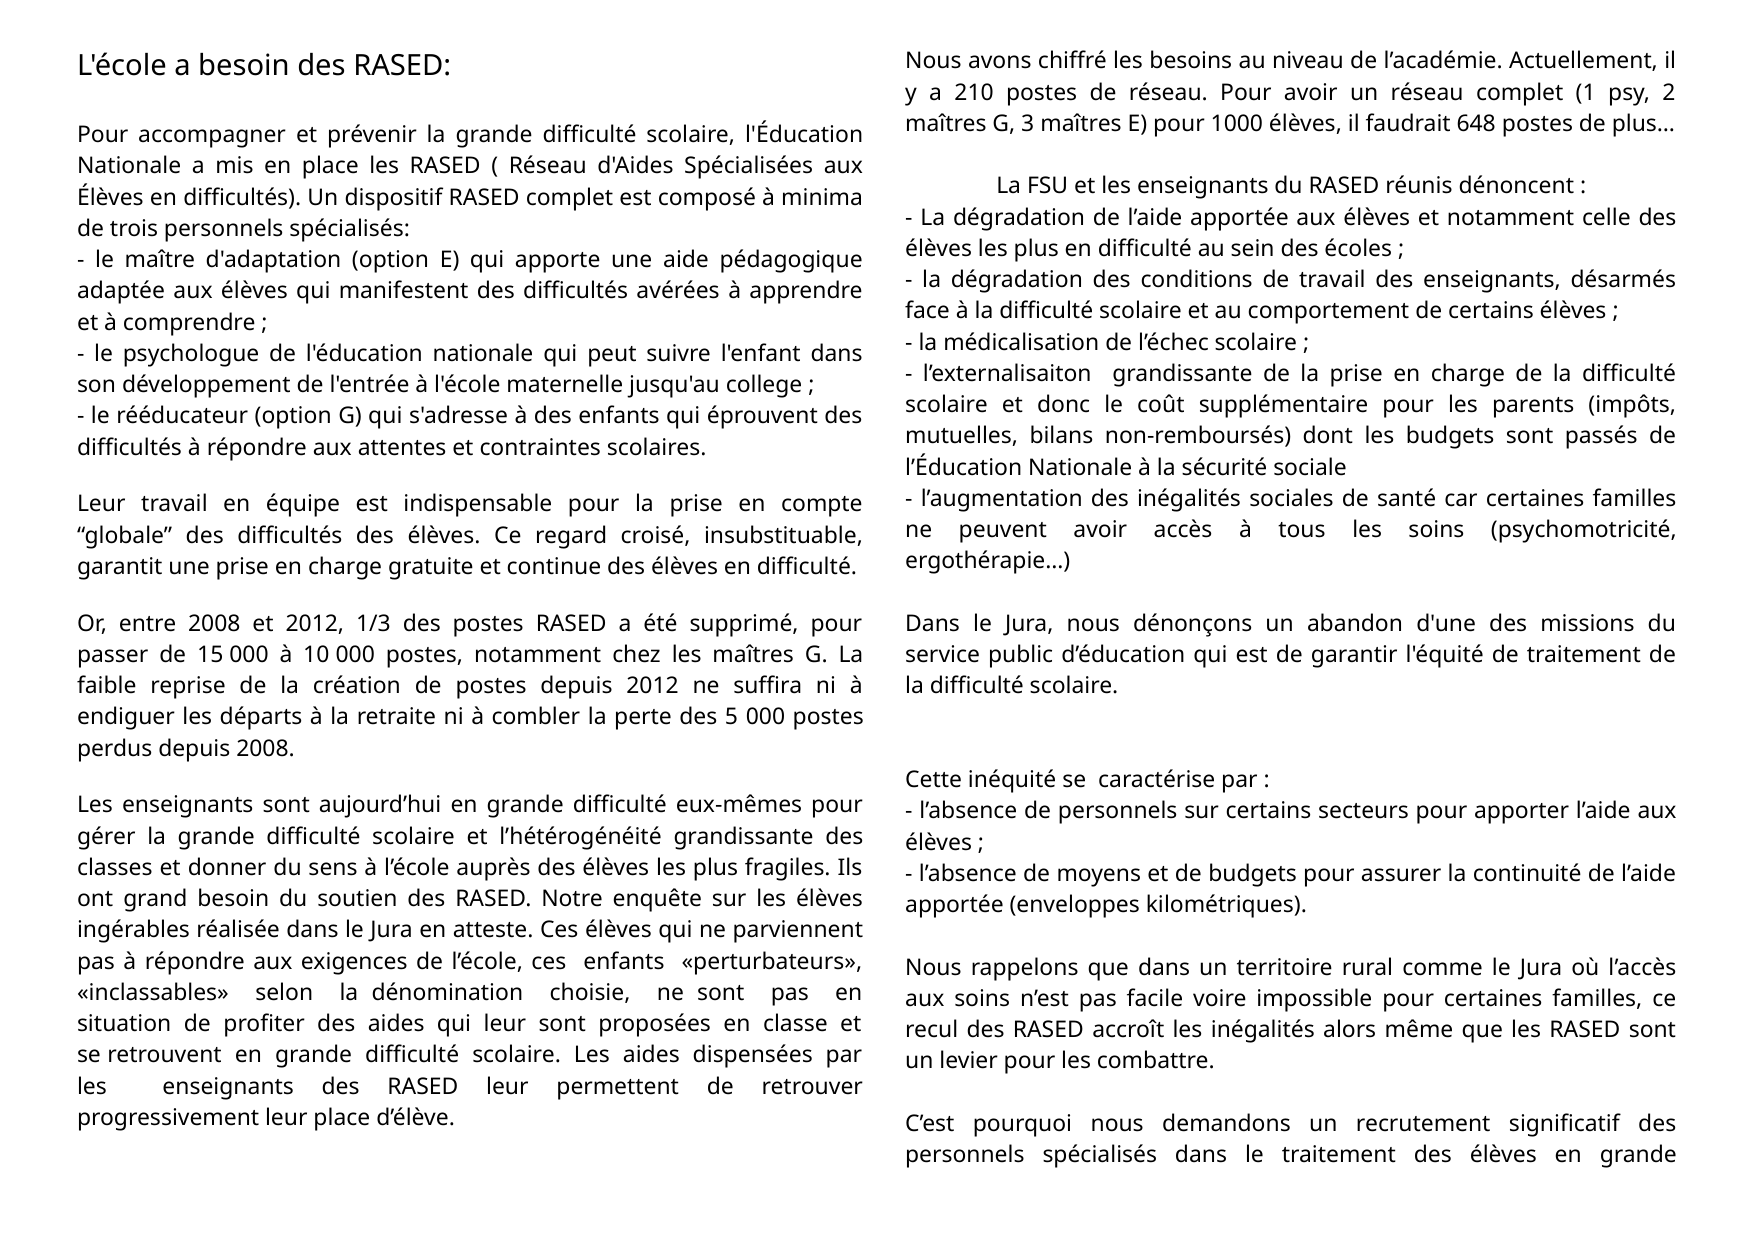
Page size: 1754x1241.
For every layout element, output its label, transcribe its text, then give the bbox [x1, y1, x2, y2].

text La FSU et les enseignants du RASED réunis dénoncent : [905, 169, 1677, 201]
text Nous rappelons que dans un territoire rural comme le Jura où l’accès aux soins n’est pas facile voire impossible pour certaines familles, ce recul des RASED accroît les inégalités alors même que les RASED sont un levier pour les combattre. [905, 951, 1677, 1076]
text Or, entre 2008 et 2012, 1/3 des postes RASED a été supprimé, pour passer de 15 000 à 10 000 postes, notamment chez les maîtres G. La faible reprise de la création de postes depuis 2012 ne suffira ni à endiguer les départs à la retraite ni à combler la perte des 5 000 postes perdus depuis 2008. [77, 607, 864, 763]
text - l’absence de moyens et de budgets pour assurer la continuité de l’aide apportée (enveloppes kilométriques). [905, 857, 1677, 919]
text - la dégradation des conditions de travail des enseignants, désarmés face à la difficulté scolaire et au comportement de certains élèves ; [905, 263, 1677, 326]
text - l’absence de personnels sur certains secteurs pour apporter l’aide aux élèves ; [905, 794, 1677, 857]
text Leur travail en équipe est indispensable pour la prise en compte “globale” des difficultés des élèves. Ce regard croisé, insubstituable, garantit une prise en charge gratuite et continue des élèves en difficulté. [77, 487, 864, 581]
text - le psychologue de l'éducation nationale qui peut suivre l'enfant dans son développement de l'entrée à l'école maternelle jusqu'au college ; [77, 337, 864, 399]
text - le maître d'adaptation (option E) qui apporte une aide pédagogique adaptée aux élèves qui manifestent des difficultés avérées à apprendre et à comprendre ; [77, 243, 864, 337]
text Dans le Jura, nous dénonçons un abandon d'une des missions du service public d’éducation qui est de garantir l'équité de traitement de la difficulté scolaire. [905, 607, 1677, 701]
text L'école a besoin des RASED: [77, 44, 864, 84]
text Pour accompagner et prévenir la grande difficulté scolaire, l'Éducation Nationale a mis en place les RASED ( Réseau d'Aides Spécialisées aux Élèves en difficultés). Un dispositif RASED complet est composé à minima de trois personnels spécialisés: [77, 84, 864, 243]
text Cette inéquité se caractérise par : [905, 763, 1677, 794]
text - la médicalisation de l’échec scolaire ; [905, 326, 1677, 357]
text - le rééducateur (option G) qui s'adresse à des enfants qui éprouvent des difficultés à répondre aux attentes et contraintes scolaires. [77, 399, 864, 462]
text Nous avons chiffré les besoins au niveau de l’académie. Actuellement, il y a 210 postes de réseau. Pour avoir un réseau complet (1 psy, 2 maîtres G, 3 maîtres E) pour 1000 élèves, il faudrait 648 postes de plus… [905, 44, 1677, 138]
text Les enseignants sont aujourd’hui en grande difficulté eux-mêmes pour gérer la grande difficulté scolaire et l’hétérogénéité grandissante des classes et donner du sens à l’école auprès des élèves les plus fragiles. Ils ont grand besoin du soutien des RASED. Notre enquête sur les élèves ingérables réalisée dans le Jura en atteste. Ces élèves qui ne parviennent pas à répondre aux exigences de l’école, ces enfants «perturbateurs», «inclassables» selon la dénomination choisie, ne sont pas en situation de profiter des aides qui leur sont proposées en classe et se retrouvent en grande difficulté scolaire. Les aides dispensées par les enseignants des RASED leur permettent de retrouver progressivement leur place d’élève. [77, 788, 864, 1132]
text - La dégradation de l’aide apportée aux élèves et notamment celle des élèves les plus en difficulté au sein des écoles ; [905, 201, 1677, 263]
text - l’externalisaiton grandissante de la prise en charge de la difficulté scolaire et donc le coût supplémentaire pour les parents (impôts, mutuelles, bilans non-remboursés) dont les budgets sont passés de l’Éducation Nationale à la sécurité sociale [905, 357, 1677, 482]
text C’est pourquoi nous demandons un recrutement significatif des personnels spécialisés dans le traitement des élèves en grande [905, 1107, 1677, 1169]
text - l’augmentation des inégalités sociales de santé car certaines familles ne peuvent avoir accès à tous les soins (psychomotricité, ergothérapie…) [905, 482, 1677, 576]
